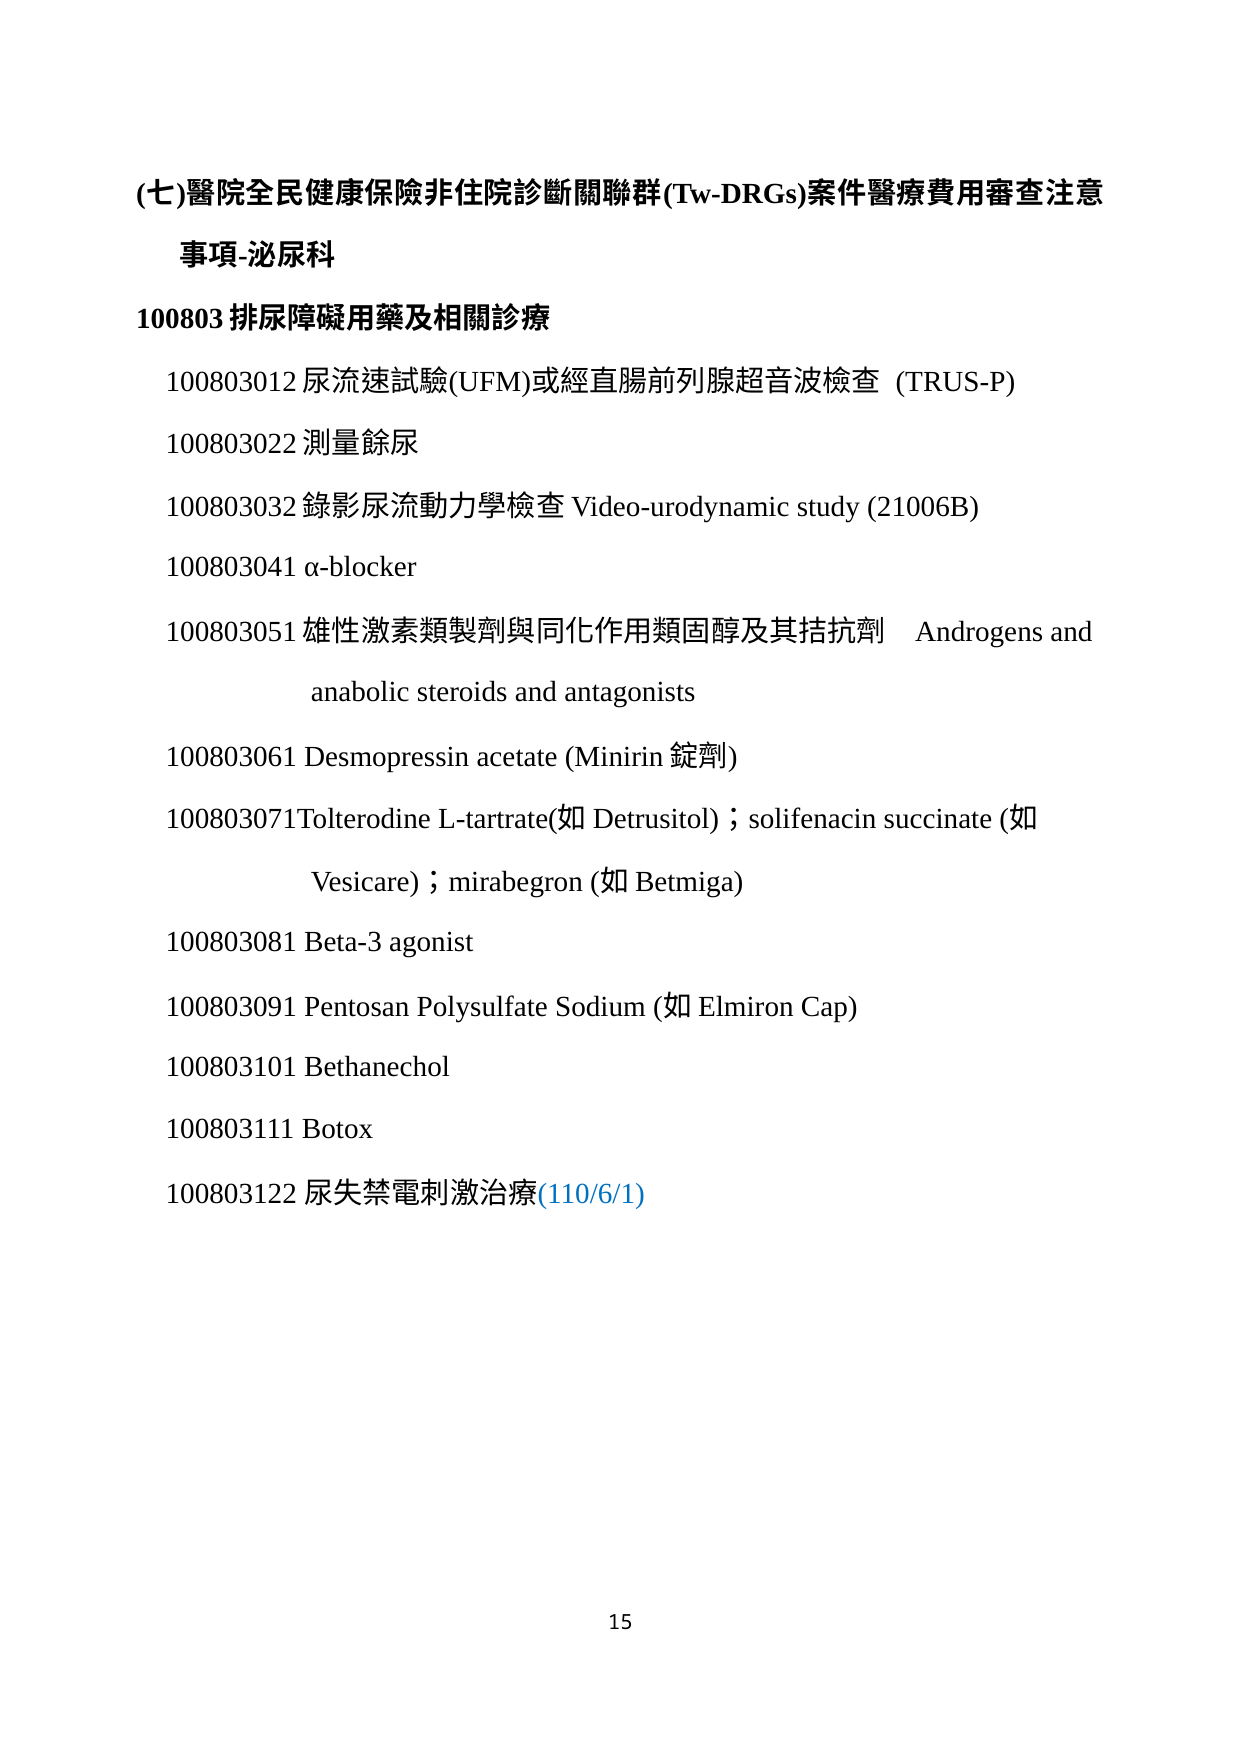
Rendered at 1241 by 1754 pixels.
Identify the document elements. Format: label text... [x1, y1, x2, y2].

text 100803081 Beta-3 agonist [165, 899, 1104, 962]
text 100803101 Bethanechol [165, 1024, 1104, 1087]
text 100803排尿障礙用藥及相關診療 [136, 274, 1104, 337]
text 100803022測量餘尿 [165, 399, 1104, 462]
text 100803012尿流速試驗(UFM)或經直腸前列腺超音波檢查 (TRUS-P) [165, 337, 1104, 399]
text 100803111 Botox [165, 1087, 1104, 1149]
text 100803061 Desmopressin acetate (Minirin錠劑) [165, 712, 1104, 774]
text 100803041 α-blocker [165, 524, 1104, 587]
text 100803051雄性激素類製劑與同化作用類固醇及其拮抗劑 Androgens and anabolic steroids and antagonists [165, 587, 1104, 712]
text 100803032錄影尿流動力學檢查Video-urodynamic study (21006B) [165, 462, 1104, 524]
text (七)醫院全民健康保險非住院診斷關聯群(Tw-DRGs)案件醫療費用審查注意事項-泌尿科 [136, 149, 1104, 274]
text 100803091 Pentosan Polysulfate Sodium (如Elmiron Cap) [165, 962, 1104, 1024]
text 100803122 尿失禁電刺激治療(110/6/1) [165, 1149, 1104, 1212]
text 100803071Tolterodine L-tartrate(如Detrusitol)；solifenacin succinate (如Vesicare)；mirabegron (如Betmiga) [165, 774, 1104, 899]
